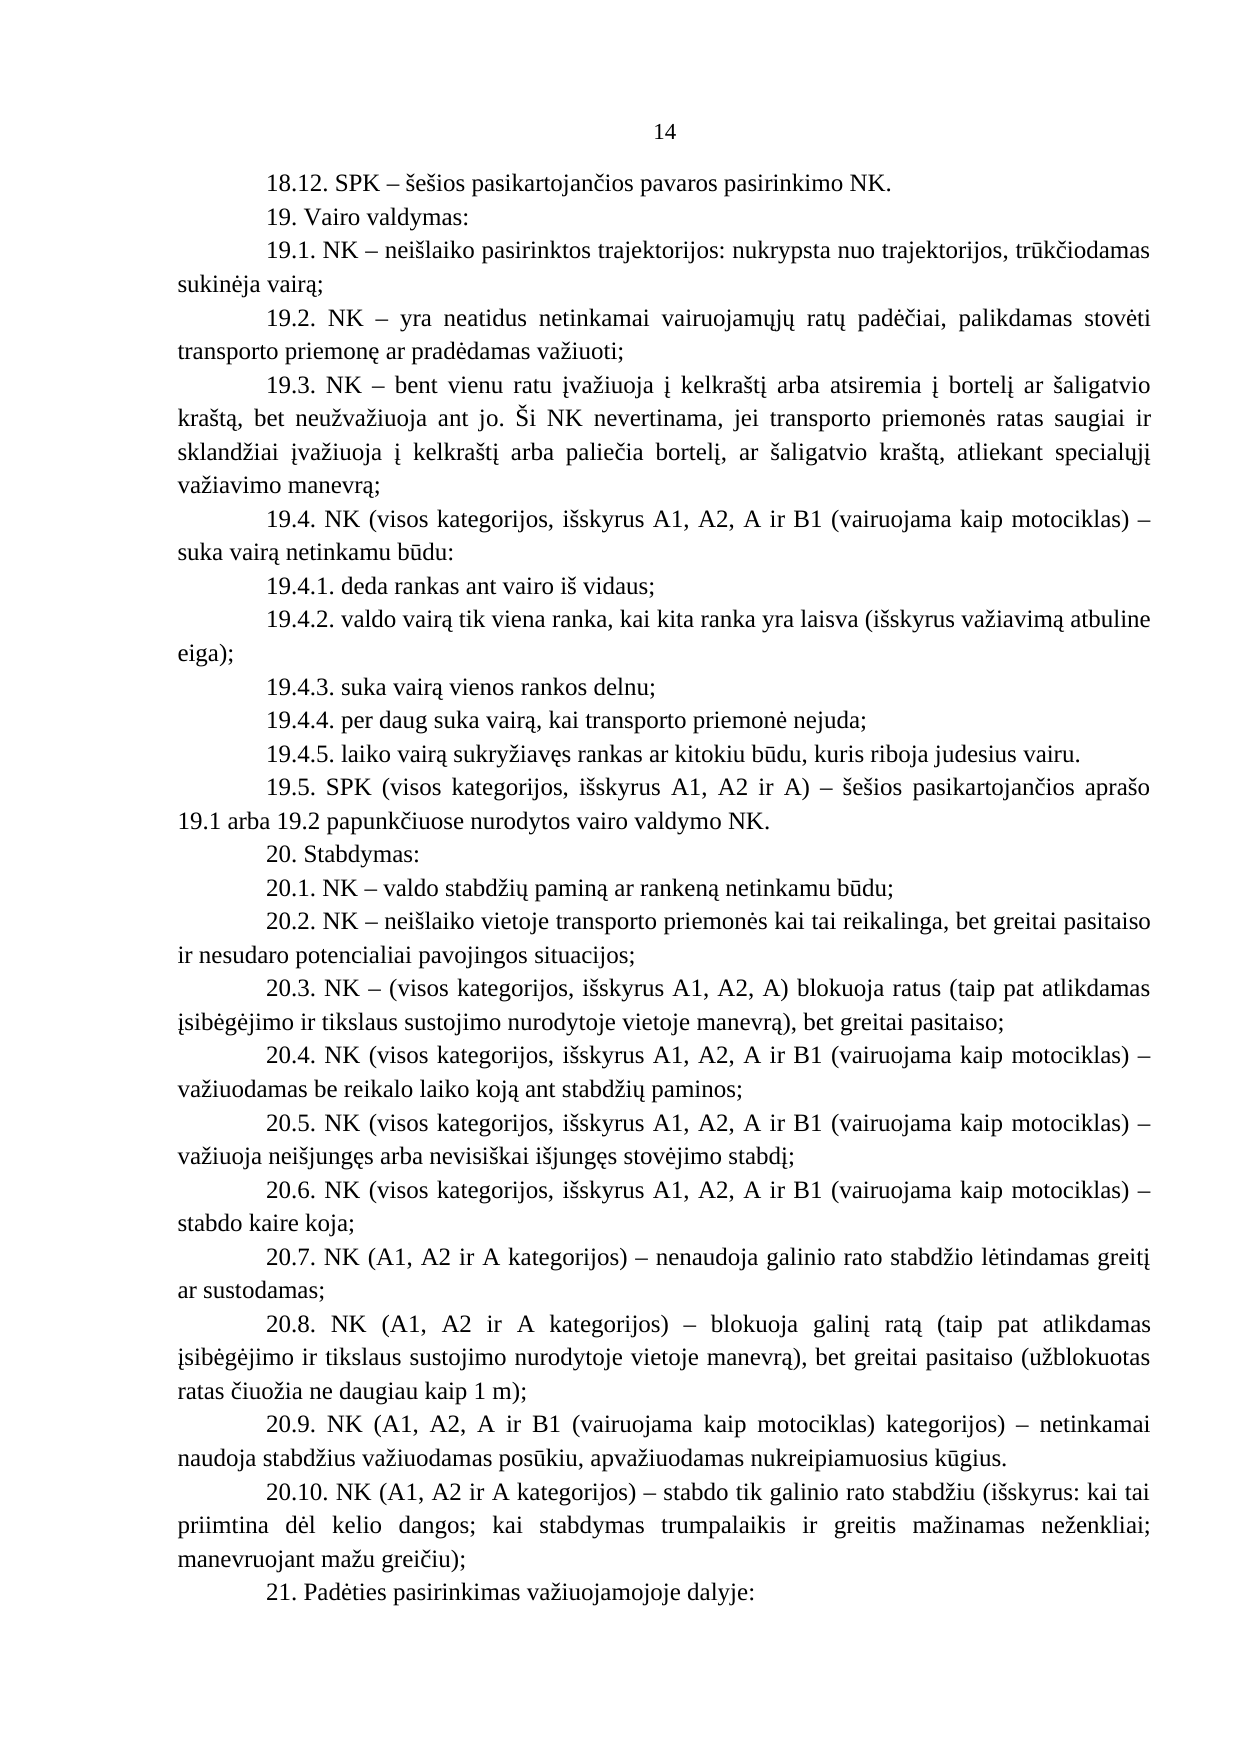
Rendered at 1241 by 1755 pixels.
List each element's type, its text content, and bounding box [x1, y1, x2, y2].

text 20.9. NK (A1, A2, A ir B1 (vairuojama kaip motociklas) kategorijos) – netinkamai naudoja stabdžius važiuodamas posūkiu, apvažiuodamas nukreipiamuosius kūgius. [177, 1409, 1152, 1472]
text 19.4.3. suka vairą vienos rankos delnu; [177, 672, 1152, 700]
text 20. Stabdymas: [177, 839, 1152, 868]
text 20.4. NK (visos kategorijos, išskyrus A1, A2, A ir B1 (vairuojama kaip motociklas) –važiuodamas be reikalo laiko koją ant stabdžių paminos; [177, 1041, 1152, 1103]
text 18.12. SPK – šešios pasikartojančios pavaros pasirinkimo NK. [177, 168, 1152, 197]
text 19.2. NK – yra neatidus netinkamai vairuojamųjų ratų padėčiai, palikdamas stovėti transporto priemonę ar pradėdamas važiuoti; [177, 303, 1152, 365]
text 20.5. NK (visos kategorijos, išskyrus A1, A2, A ir B1 (vairuojama kaip motociklas) – važiuoja neišjungęs arba nevisiškai išjungęs stovėjimo stabdį; [177, 1108, 1152, 1170]
text 19.4.2. valdo vairą tik viena ranka, kai kita ranka yra laisva (išskyrus važiavimą atbuline eiga); [177, 604, 1152, 667]
text 20.6. NK (visos kategorijos, išskyrus A1, A2, A ir B1 (vairuojama kaip motociklas) – stabdo kaire koja; [177, 1175, 1152, 1237]
text 20.2. NK – neišlaiko vietoje transporto priemonės kai tai reikalinga, bet greitai pasitaiso ir nesudaro potencialiai pavojingos situacijos; [177, 906, 1152, 969]
text 19.5. SPK (visos kategorijos, išskyrus A1, A2 ir A) – šešios pasikartojančios aprašo 19.1 arba 19.2 papunkčiuose nurodytos vairo valdymo NK. [177, 772, 1152, 834]
text 19.4.5. laiko vairą sukryžiavęs rankas ar kitokiu būdu, kuris riboja judesius vairu. [177, 739, 1152, 767]
text 19. Vairo valdymas: [177, 202, 1152, 231]
text 19.1. NK – neišlaiko pasirinktos trajektorijos: nukrypsta nuo trajektorijos, trūkčiodamas sukinėja vairą; [177, 236, 1152, 298]
text 20.10. NK (A1, A2 ir A kategorijos) – stabdo tik galinio rato stabdžiu (išskyrus: kai tai priimtina dėl kelio dangos; kai stabdymas trumpalaikis ir greitis mažinamas neženkliai; manevruojant mažu greičiu); [177, 1477, 1152, 1572]
text 20.8. NK (A1, A2 ir A kategorijos) – blokuoja galinį ratą (taip pat atlikdamas įsibėgėjimo ir tikslaus sustojimo nurodytoje vietoje manevrą), bet greitai pasitaiso (užblokuotas ratas čiuožia ne daugiau kaip 1 m); [177, 1309, 1152, 1405]
text 20.1. NK – valdo stabdžių paminą ar rankeną netinkamu būdu; [177, 873, 1152, 902]
text 20.3. NK – (visos kategorijos, išskyrus A1, A2, A) blokuoja ratus (taip pat atlikdamas įsibėgėjimo ir tikslaus sustojimo nurodytoje vietoje manevrą), bet greitai pasitaiso; [177, 973, 1152, 1036]
text 19.4. NK (visos kategorijos, išskyrus A1, A2, A ir B1 (vairuojama kaip motociklas) – suka vairą netinkamu būdu: [177, 504, 1152, 566]
text 21. Padėties pasirinkimas važiuojamojoje dalyje: [177, 1577, 1152, 1606]
text 19.4.1. deda rankas ant vairo iš vidaus; [177, 571, 1152, 600]
text 19.3. NK – bent vienu ratu įvažiuoja į kelkraštį arba atsiremia į bortelį ar šaligatvio kraštą, bet neužvažiuoja ant jo. Ši NK nevertinama, jei transporto priemonės ratas saugiai ir sklandžiai įvažiuoja į kelkraštį arba paliečia bortelį, ar šaligatvio kraštą, atliekant specialųjį važiavimo manevrą; [177, 370, 1152, 499]
text 20.7. NK (A1, A2 ir A kategorijos) – nenaudoja galinio rato stabdžio lėtindamas greitį ar sustodamas; [177, 1242, 1152, 1304]
text 19.4.4. per daug suka vairą, kai transporto priemonė nejuda; [177, 705, 1152, 734]
